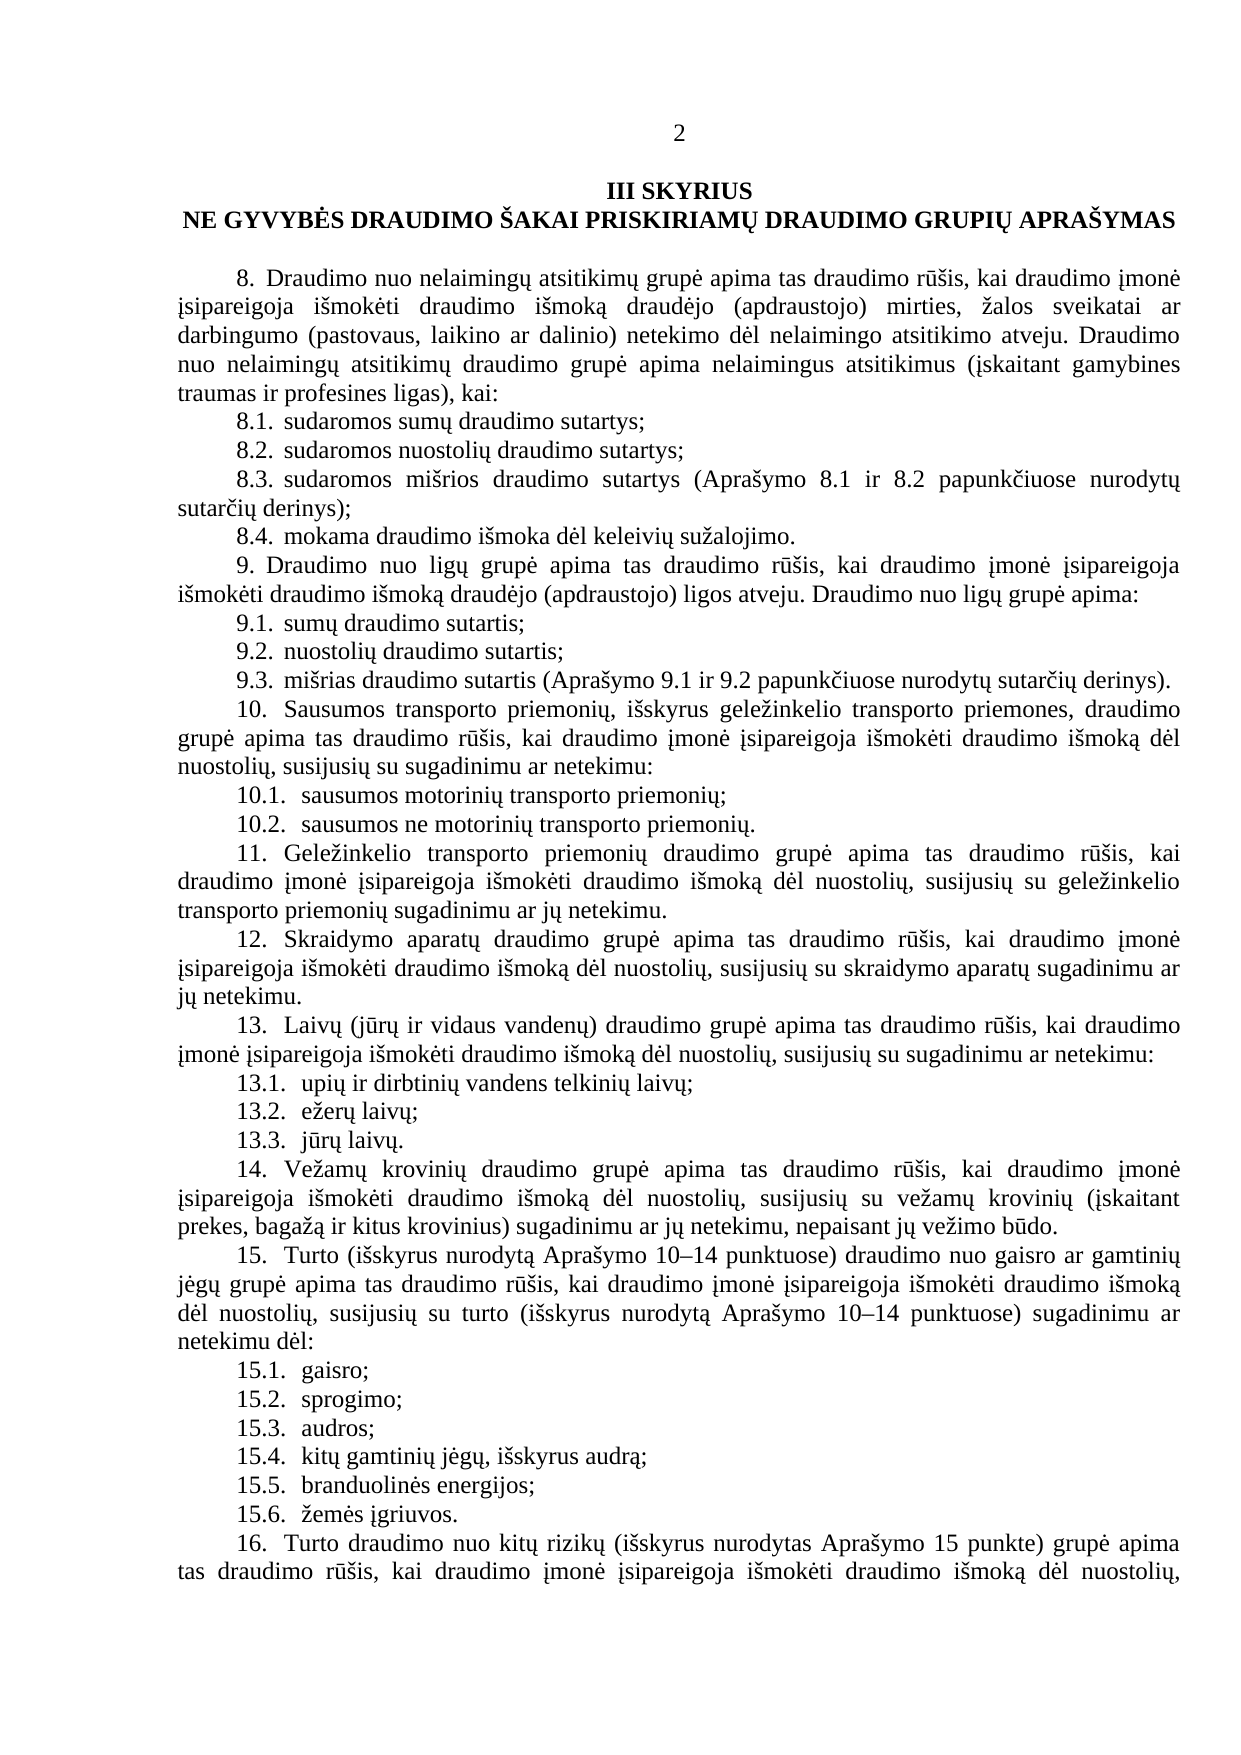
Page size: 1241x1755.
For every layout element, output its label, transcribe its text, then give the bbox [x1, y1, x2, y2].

text 8.3. sudaromos mišrios draudimo sutartys (Aprašymo 8.1 ir 8.2 papunkčiuose nurodytų sutarčių derinys); [177, 464, 1181, 521]
text 15.6. žemės įgriuvos. [177, 1499, 1181, 1528]
text 9.1. sumų draudimo sutartis; [177, 608, 1181, 636]
text 10.2. sausumos ne motorinių transporto priemonių. [177, 809, 1181, 838]
text 9.2. nuostolių draudimo sutartis; [177, 636, 1181, 665]
text 15. Turto (išskyrus nurodytą Aprašymo 10–14 punktuose) draudimo nuo gaisro ar gamtinių jėgų grupė apima tas draudimo rūšis, kai draudimo įmonė įsipareigoja išmokėti draudimo išmoką dėl nuostolių, susijusių su turto (išskyrus nurodytą Aprašymo 10–14 punktuose) sugadinimu ar netekimu dėl: [177, 1240, 1181, 1355]
text 10.1. sausumos motorinių transporto priemonių; [177, 780, 1181, 809]
text 11. Geležinkelio transporto priemonių draudimo grupė apima tas draudimo rūšis, kai draudimo įmonė įsipareigoja išmokėti draudimo išmoką dėl nuostolių, susijusių su geležinkelio transporto priemonių sugadinimu ar jų netekimu. [177, 838, 1181, 924]
text 8.4. mokama draudimo išmoka dėl keleivių sužalojimo. [177, 521, 1181, 550]
text 13.1. upių ir dirbtinių vandens telkinių laivų; [177, 1068, 1181, 1096]
text 13. Laivų (jūrų ir vidaus vandenų) draudimo grupė apima tas draudimo rūšis, kai draudimo įmonė įsipareigoja išmokėti draudimo išmoką dėl nuostolių, susijusių su sugadinimu ar netekimu: [177, 1010, 1181, 1068]
text 9. Draudimo nuo ligų grupė apima tas draudimo rūšis, kai draudimo įmonė įsipareigoja išmokėti draudimo išmoką draudėjo (apdraustojo) ligos atveju. Draudimo nuo ligų grupė apima: [177, 550, 1181, 608]
text 8. Draudimo nuo nelaimingų atsitikimų grupė apima tas draudimo rūšis, kai draudimo įmonė įsipareigoja išmokėti draudimo išmoką draudėjo (apdraustojo) mirties, žalos sveikatai ar darbingumo (pastovaus, laikino ar dalinio) netekimo dėl nelaimingo atsitikimo atveju. Draudimo nuo nelaimingų atsitikimų draudimo grupė apima nelaimingus atsitikimus (įskaitant gamybines traumas ir profesines ligas), kai: [177, 263, 1181, 406]
text 12. Skraidymo aparatų draudimo grupė apima tas draudimo rūšis, kai draudimo įmonė įsipareigoja išmokėti draudimo išmoką dėl nuostolių, susijusių su skraidymo aparatų sugadinimu ar jų netekimu. [177, 924, 1181, 1010]
text 15.5. branduolinės energijos; [177, 1470, 1181, 1499]
text 13.3. jūrų laivų. [177, 1125, 1181, 1154]
text 8.1. sudaromos sumų draudimo sutartys; [177, 406, 1181, 435]
text 10. Sausumos transporto priemonių, išskyrus geležinkelio transporto priemones, draudimo grupė apima tas draudimo rūšis, kai draudimo įmonė įsipareigoja išmokėti draudimo išmoką dėl nuostolių, susijusių su sugadinimu ar netekimu: [177, 694, 1181, 780]
text NE GYVYBĖS DRAUDIMO ŠAKAI PRISKIRIAMŲ DRAUDIMO GRUPIŲ APRAŠYMAS [177, 205, 1181, 234]
text 16. Turto draudimo nuo kitų rizikų (išskyrus nurodytas Aprašymo 15 punkte) grupė apima tas draudimo rūšis, kai draudimo įmonė įsipareigoja išmokėti draudimo išmoką dėl nuostolių, [177, 1528, 1181, 1585]
text III SKYRIUS [177, 176, 1181, 205]
text 9.3. mišrias draudimo sutartis (Aprašymo 9.1 ir 9.2 papunkčiuose nurodytų sutarčių derinys). [177, 665, 1181, 694]
text 13.2. ežerų laivų; [177, 1096, 1181, 1125]
text 15.3. audros; [177, 1413, 1181, 1441]
text 14. Vežamų krovinių draudimo grupė apima tas draudimo rūšis, kai draudimo įmonė įsipareigoja išmokėti draudimo išmoką dėl nuostolių, susijusių su vežamų krovinių (įskaitant prekes, bagažą ir kitus krovinius) sugadinimu ar jų netekimu, nepaisant jų vežimo būdo. [177, 1154, 1181, 1240]
text 8.2. sudaromos nuostolių draudimo sutartys; [177, 435, 1181, 464]
text 15.1. gaisro; [177, 1355, 1181, 1384]
text 15.2. sprogimo; [177, 1384, 1181, 1413]
text 15.4. kitų gamtinių jėgų, išskyrus audrą; [177, 1441, 1181, 1470]
